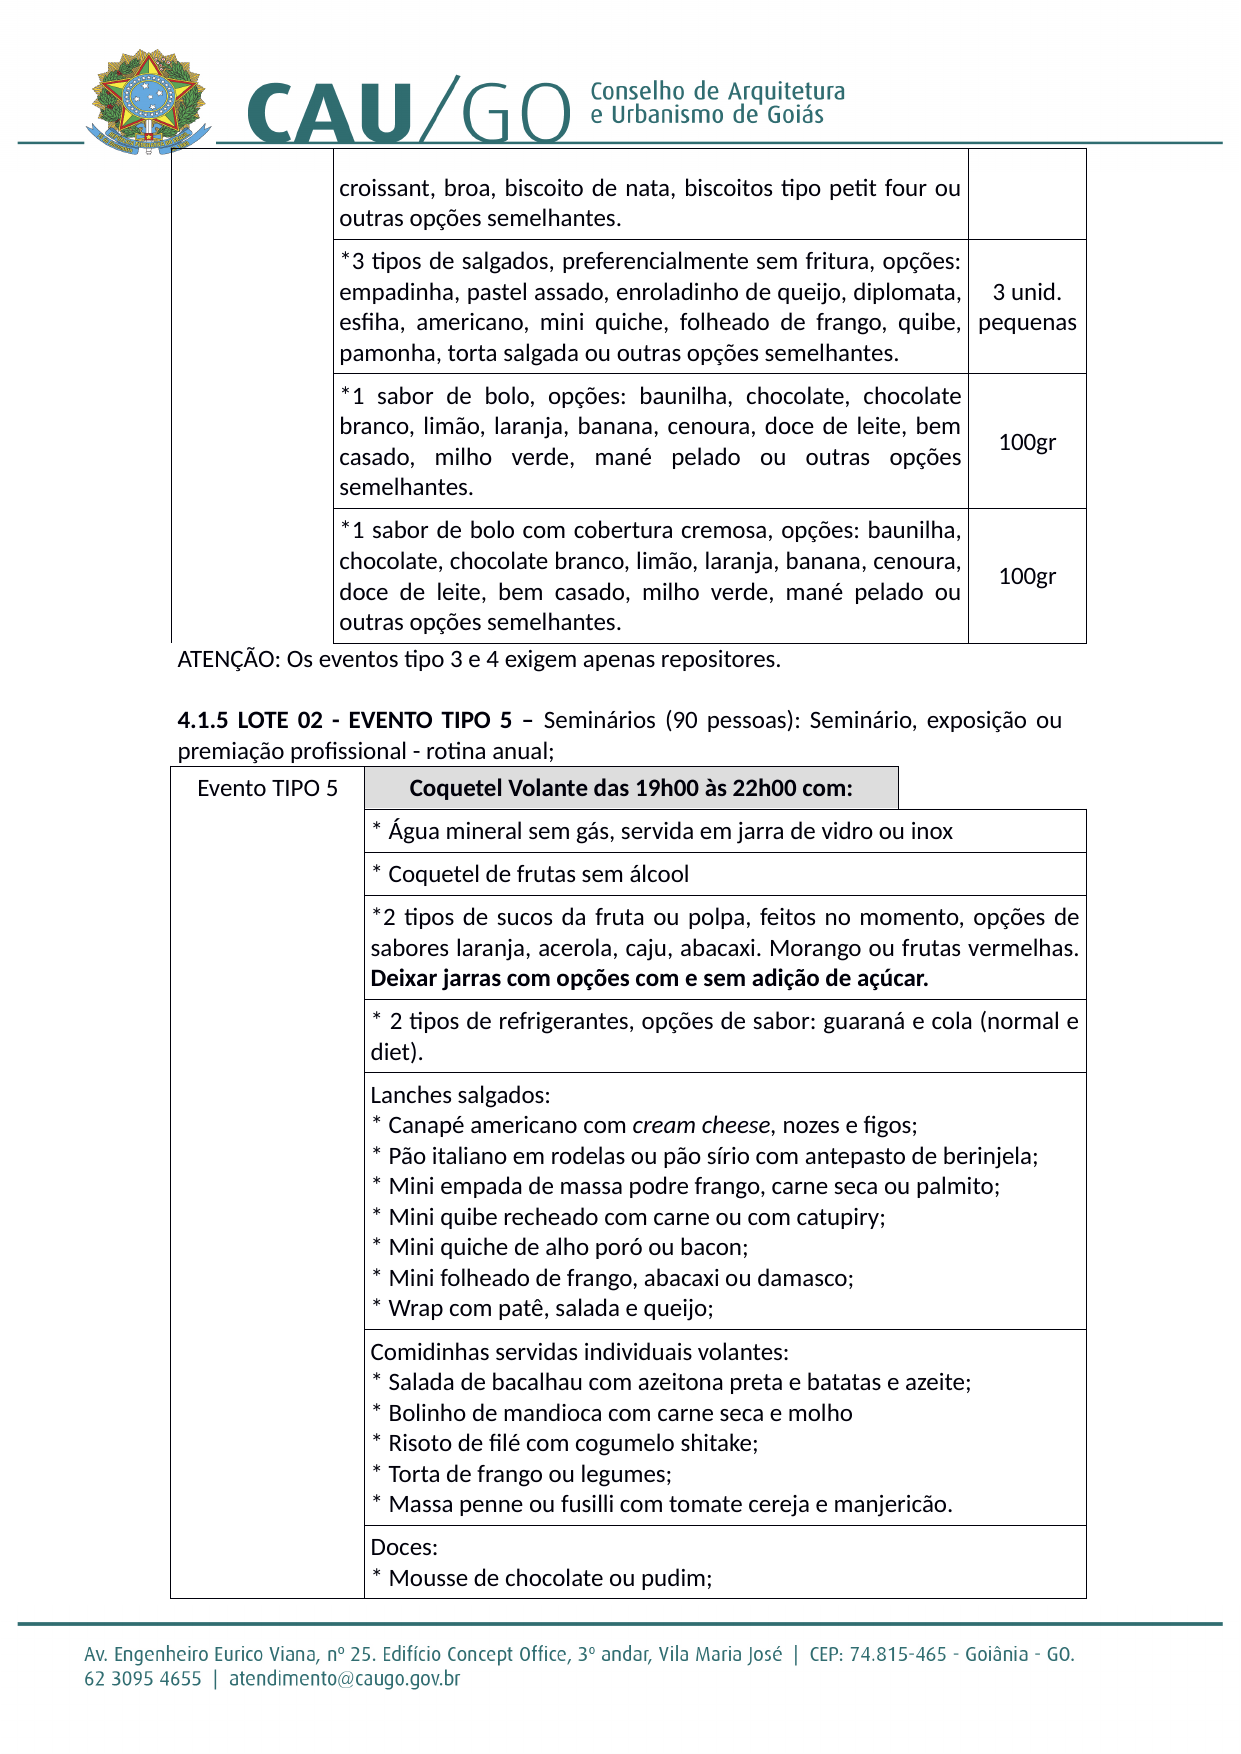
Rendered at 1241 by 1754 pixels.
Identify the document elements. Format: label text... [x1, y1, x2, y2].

table_cell croissant, broa, biscoito de nata, biscoitos tipo petit four ou outras opções semelhantes. [334, 172, 968, 239]
table_header [899, 766, 1086, 808]
table_header Evento TIPO 5 [171, 767, 364, 1598]
table_cell * Água mineral sem gás, servida em jarra de vidro ou inox [365, 810, 1086, 852]
text 4.1.5 LOTE 02 - EVENTO TIPO 5 – Seminários (90 pessoas): Seminário, exposição ou premiação profissional - rotina anual; [177, 704, 1063, 766]
table_cell 100gr [969, 374, 1086, 508]
picture [172, 149, 333, 172]
table_cell * 2 tipos de refrigerantes, opções de sabor: guaraná e cola (normal e diet). [365, 1000, 1086, 1072]
table_cell 3 unid. pequenas [969, 240, 1086, 373]
table_cell 100gr [969, 509, 1086, 642]
text ATENÇÃO: Os eventos tipo 3 e 4 exigem apenas repositores. [177, 643, 1063, 674]
picture [334, 149, 968, 172]
table_cell * Coquetel de frutas sem álcool [365, 853, 1086, 894]
table_cell *1 sabor de bolo, opções: baunilha, chocolate, chocolate branco, limão, laranja, banana, cenoura, doce de leite, bem casado, milho verde, mané pelado ou outras opções semelhantes. [334, 374, 968, 508]
table_cell Comidinhas servidas individuais volantes: * Salada de bacalhau com azeitona preta e batatas e azeite; * Bolinho de mandioca com carne seca e molho * Risoto de filé com cogumelo shitake; * Torta de frango ou legumes; * Massa penne ou fusilli com tomate cereja e manjericão. [365, 1330, 1086, 1524]
picture [969, 149, 1086, 172]
table_header Coquetel Volante das 19h00 às 22h00 com: [365, 767, 898, 808]
table_cell *1 sabor de bolo com cobertura cremosa, opções: baunilha, chocolate, chocolate branco, limão, laranja, banana, cenoura, doce de leite, bem casado, milho verde, mané pelado ou outras opções semelhantes. [334, 509, 968, 642]
picture [0, 0, 1239, 172]
table_cell Lanches salgados: * Canapé americano com cream cheese, nozes e figos; * Pão italiano em rodelas ou pão sírio com antepasto de berinjela; * Mini empada de massa podre frango, carne seca ou palmito; * Mini quibe recheado com carne ou com catupiry; * Mini quiche de alho poró ou bacon; * Mini folheado de frango, abacaxi ou damasco; * Wrap com patê, salada e queijo; [365, 1073, 1086, 1329]
picture [0, 1605, 1240, 1754]
table_cell *3 tipos de salgados, preferencialmente sem fritura, opções: empadinha, pastel assado, enroladinho de queijo, diplomata, esfiha, americano, mini quiche, folheado de frango, quibe, pamonha, torta salgada ou outras opções semelhantes. [334, 240, 968, 373]
table_cell Doces: * Mousse de chocolate ou pudim; [365, 1526, 1086, 1598]
table_cell [172, 172, 333, 642]
table_cell [969, 172, 1086, 239]
table_cell *2 tipos de sucos da fruta ou polpa, feitos no momento, opções de sabores laranja, acerola, caju, abacaxi. Morango ou frutas vermelhas. Deixar jarras com opções com e sem adição de açúcar. [365, 896, 1086, 999]
